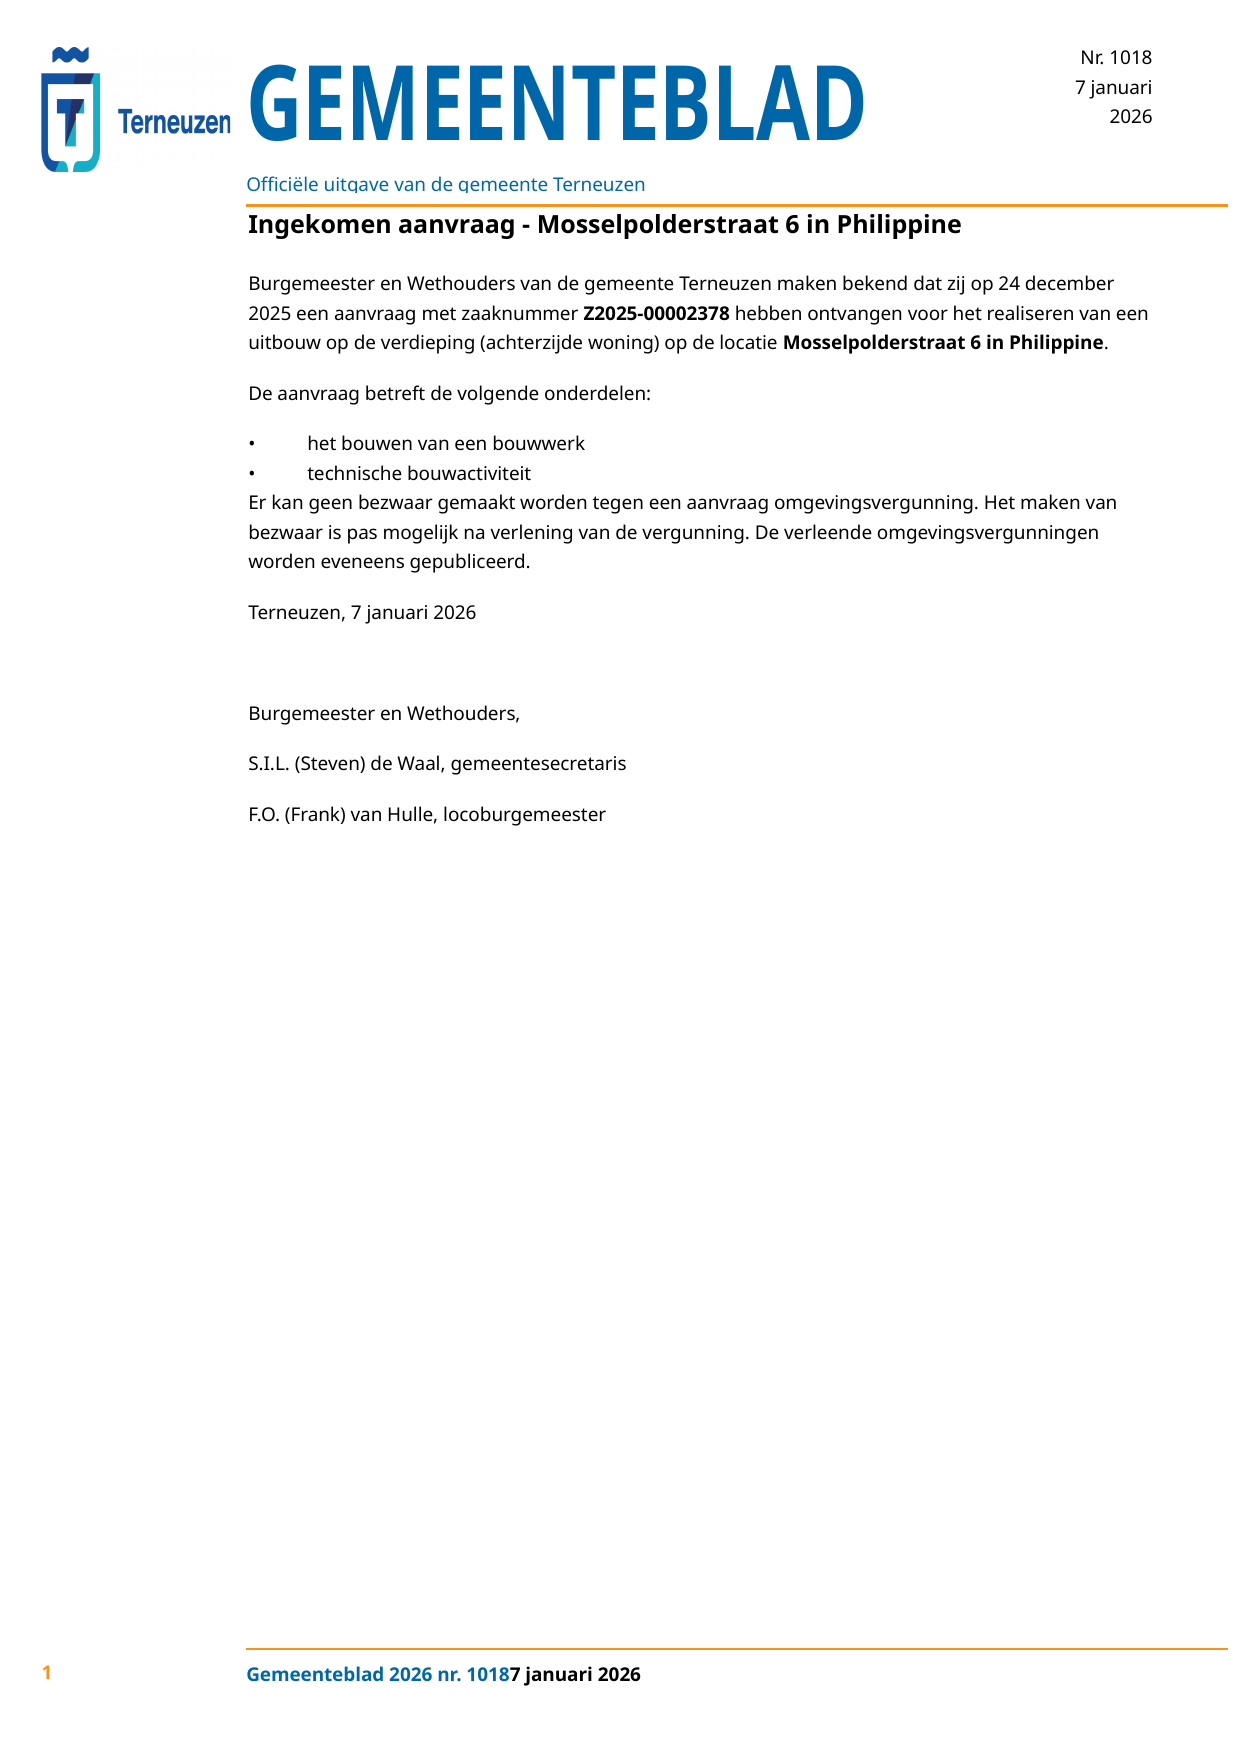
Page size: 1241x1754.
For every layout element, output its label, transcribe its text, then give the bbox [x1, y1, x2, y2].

list technische bouwactiviteit [248, 460, 1152, 486]
text Ingekomen aanvraag - Mosselpolderstraat 6 in Philippine [248, 207, 1152, 241]
text F.O. (Frank) van Hulle, locoburgemeester [248, 801, 1152, 826]
text Burgemeester en Wethouders, [248, 700, 1152, 726]
text S.I.L. (Steven) de Waal, gemeentesecretaris [248, 750, 1152, 776]
text Terneuzen, 7 januari 2026 [248, 599, 1152, 625]
text De aanvraag betreft de volgende onderdelen: [248, 380, 1152, 406]
text Burgemeester en Wethouders van de gemeente Terneuzen maken bekend dat zij op 24 december 2025 een aanvraag met zaaknummer Z2025-00002378 hebben ontvangen voor het realiseren van een uitbouw op de verdieping (achterzijde woning) op de locatie Mosselpolderstraat 6 in Philippine. [248, 270, 1152, 355]
list het bouwen van een bouwwerk [248, 430, 1152, 456]
picture [41, 47, 231, 172]
text Er kan geen bezwaar gemaakt worden tegen een aanvraag omgevingsvergunning. Het maken van bezwaar is pas mogelijk na verlening van de vergunning. De verleende omgevingsvergunningen worden eveneens gepubliceerd. [248, 489, 1152, 574]
